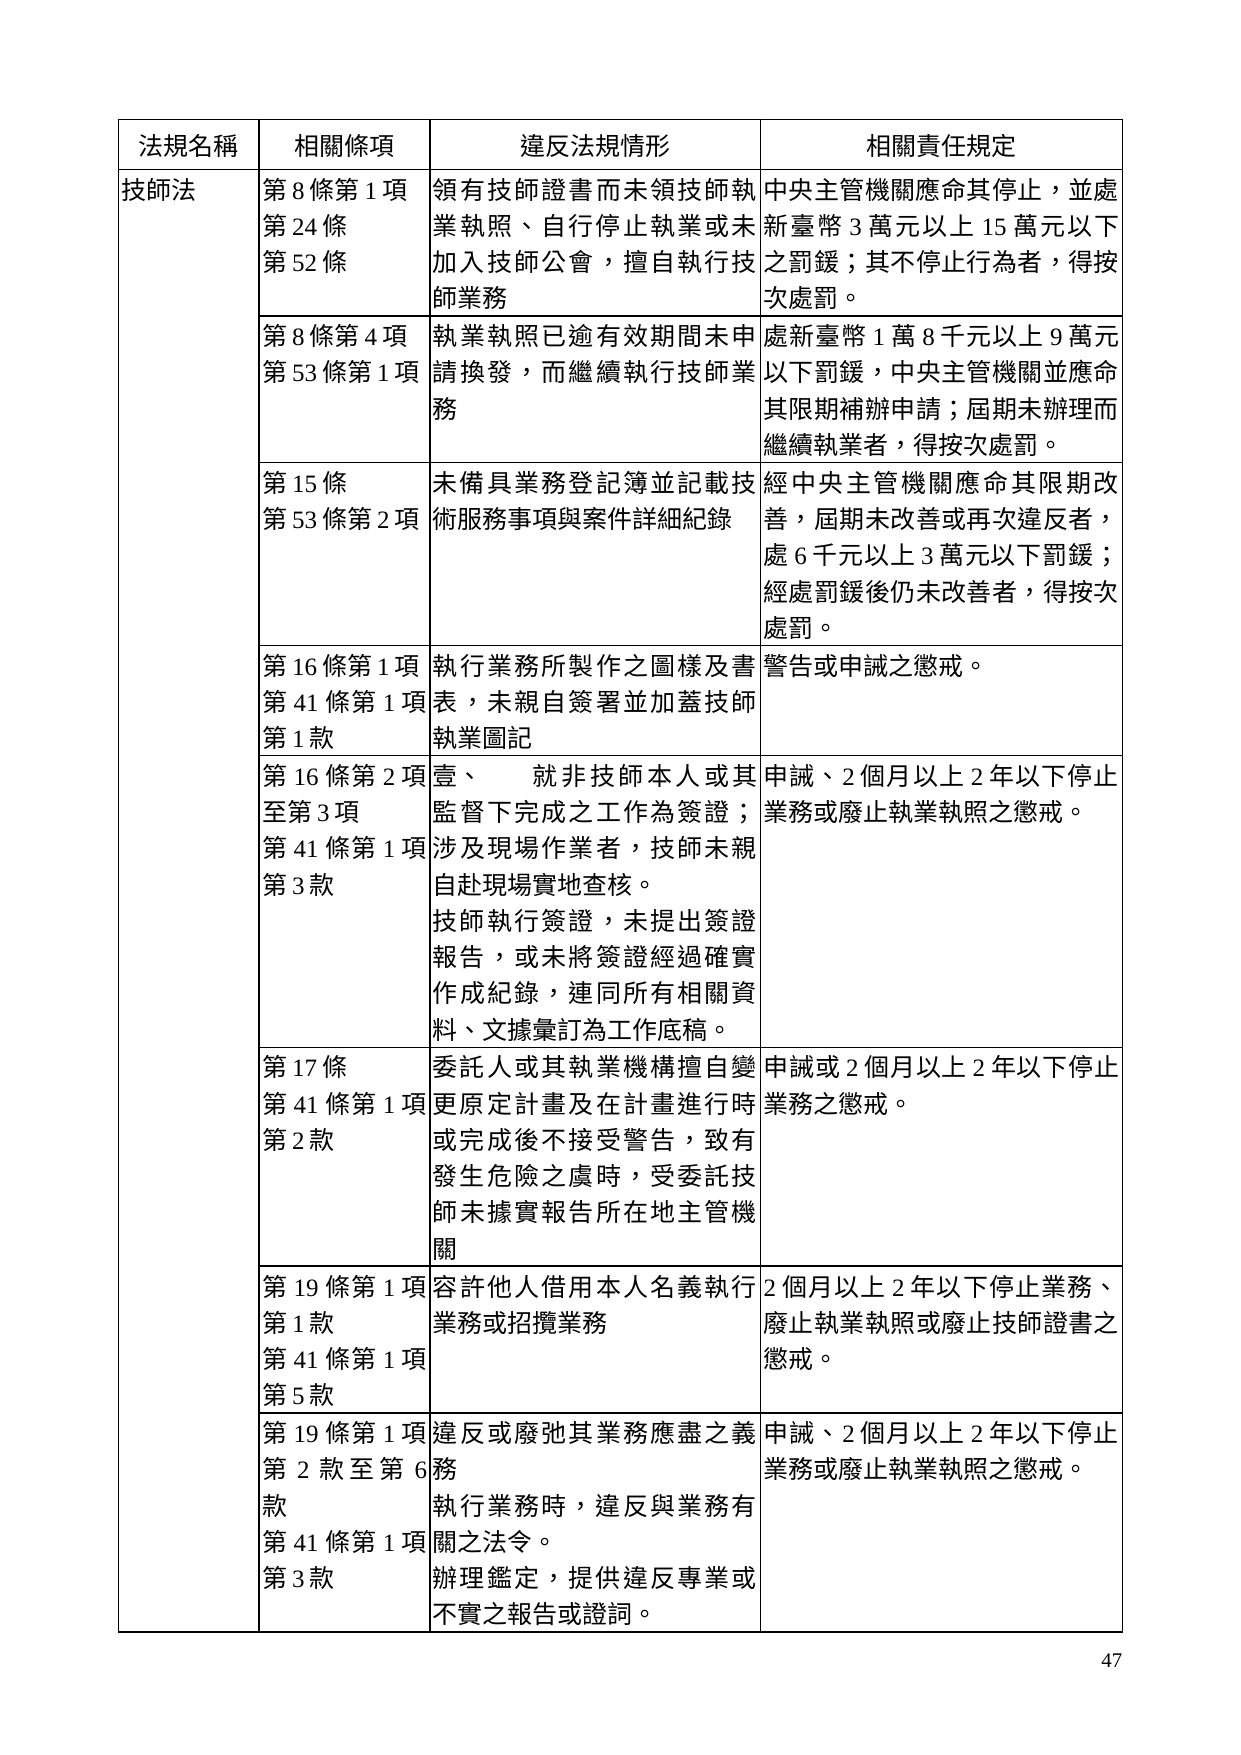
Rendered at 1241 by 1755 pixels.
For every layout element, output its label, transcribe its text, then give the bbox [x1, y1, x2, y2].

table_cell 違反或廢弛其業務應盡之義務 執行業務時，違反與業務有關之法令。 辦理鑑定，提供違反專業或不實之報告或證詞。 [431, 1414, 760, 1631]
table_cell 委託人或其執業機構擅自變更原定計畫及在計畫進行時或完成後不接受警告，致有發生危險之虞時，受委託技師未據實報告所在地主管機關 [431, 1048, 760, 1265]
table_header 相關責任規定 [761, 120, 1122, 168]
table_cell 未備具業務登記簿並記載技術服務事項與案件詳細紀錄 [431, 463, 760, 644]
table_cell 技師法 [119, 170, 258, 1631]
table_header 違反法規情形 [431, 120, 760, 168]
table_cell 第17條 第41條第1項第2款 [260, 1048, 429, 1265]
table_cell 第19條第1項第1款 第41條第1項第5款 [260, 1267, 429, 1412]
table_cell 2個月以上2年以下停止業務、廢止執業執照或廢止技師證書之懲戒。 [761, 1267, 1122, 1412]
table_cell 執行業務所製作之圖樣及書表，未親自簽署並加蓋技師執業圖記 [431, 646, 760, 755]
table_cell 第15條 第53條第2項 [260, 463, 429, 644]
table_cell 領有技師證書而未領技師執業執照、自行停止執業或未加入技師公會，擅自執行技師業務 [431, 170, 760, 315]
table_cell 經中央主管機關應命其限期改善，屆期未改善或再次違反者，處6千元以上3萬元以下罰鍰；經處罰鍰後仍未改善者，得按次處罰。 [761, 463, 1122, 644]
table_cell 申誡或2個月以上2年以下停止業務之懲戒。 [761, 1048, 1122, 1265]
table_cell 警告或申誡之懲戒。 [761, 646, 1122, 755]
table_cell 處新臺幣1萬8千元以上9萬元以下罰鍰，中央主管機關並應命其限期補辦申請；屆期未辦理而繼續執業者，得按次處罰。 [761, 317, 1122, 462]
table_cell 就非技師本人或其監督下完成之工作為簽證；涉及現場作業者，技師未親自赴現場實地查核。 技師執行簽證，未提出簽證報告，或未將簽證經過確實作成紀錄，連同所有相關資料、文據彙訂為工作底稿。 [431, 756, 760, 1046]
table_cell 第16條第2項至第3項 第41條第1項第3款 [260, 756, 429, 1046]
table_cell 第8條第1項 第24條 第52條 [260, 170, 429, 315]
table_cell 申誡、2個月以上2年以下停止業務或廢止執業執照之懲戒。 [761, 756, 1122, 1046]
table_cell 中央主管機關應命其停止，並處新臺幣3萬元以上15萬元以下之罰鍰；其不停止行為者，得按次處罰。 [761, 170, 1122, 315]
table_cell 第16條第1項 第41條第1項第1款 [260, 646, 429, 755]
table_cell 申誡、2個月以上2年以下停止業務或廢止執業執照之懲戒。 [761, 1414, 1122, 1631]
table_cell 第19條第1項第2款至第6款 第41條第1項第3款 [260, 1414, 429, 1631]
table_header 法規名稱 [119, 120, 258, 168]
table_cell 執業執照已逾有效期間未申請換發，而繼續執行技師業務 [431, 317, 760, 462]
table_cell 第8條第4項 第53條第1項 [260, 317, 429, 462]
table_cell 容許他人借用本人名義執行業務或招攬業務 [431, 1267, 760, 1412]
table_header 相關條項 [260, 120, 429, 168]
